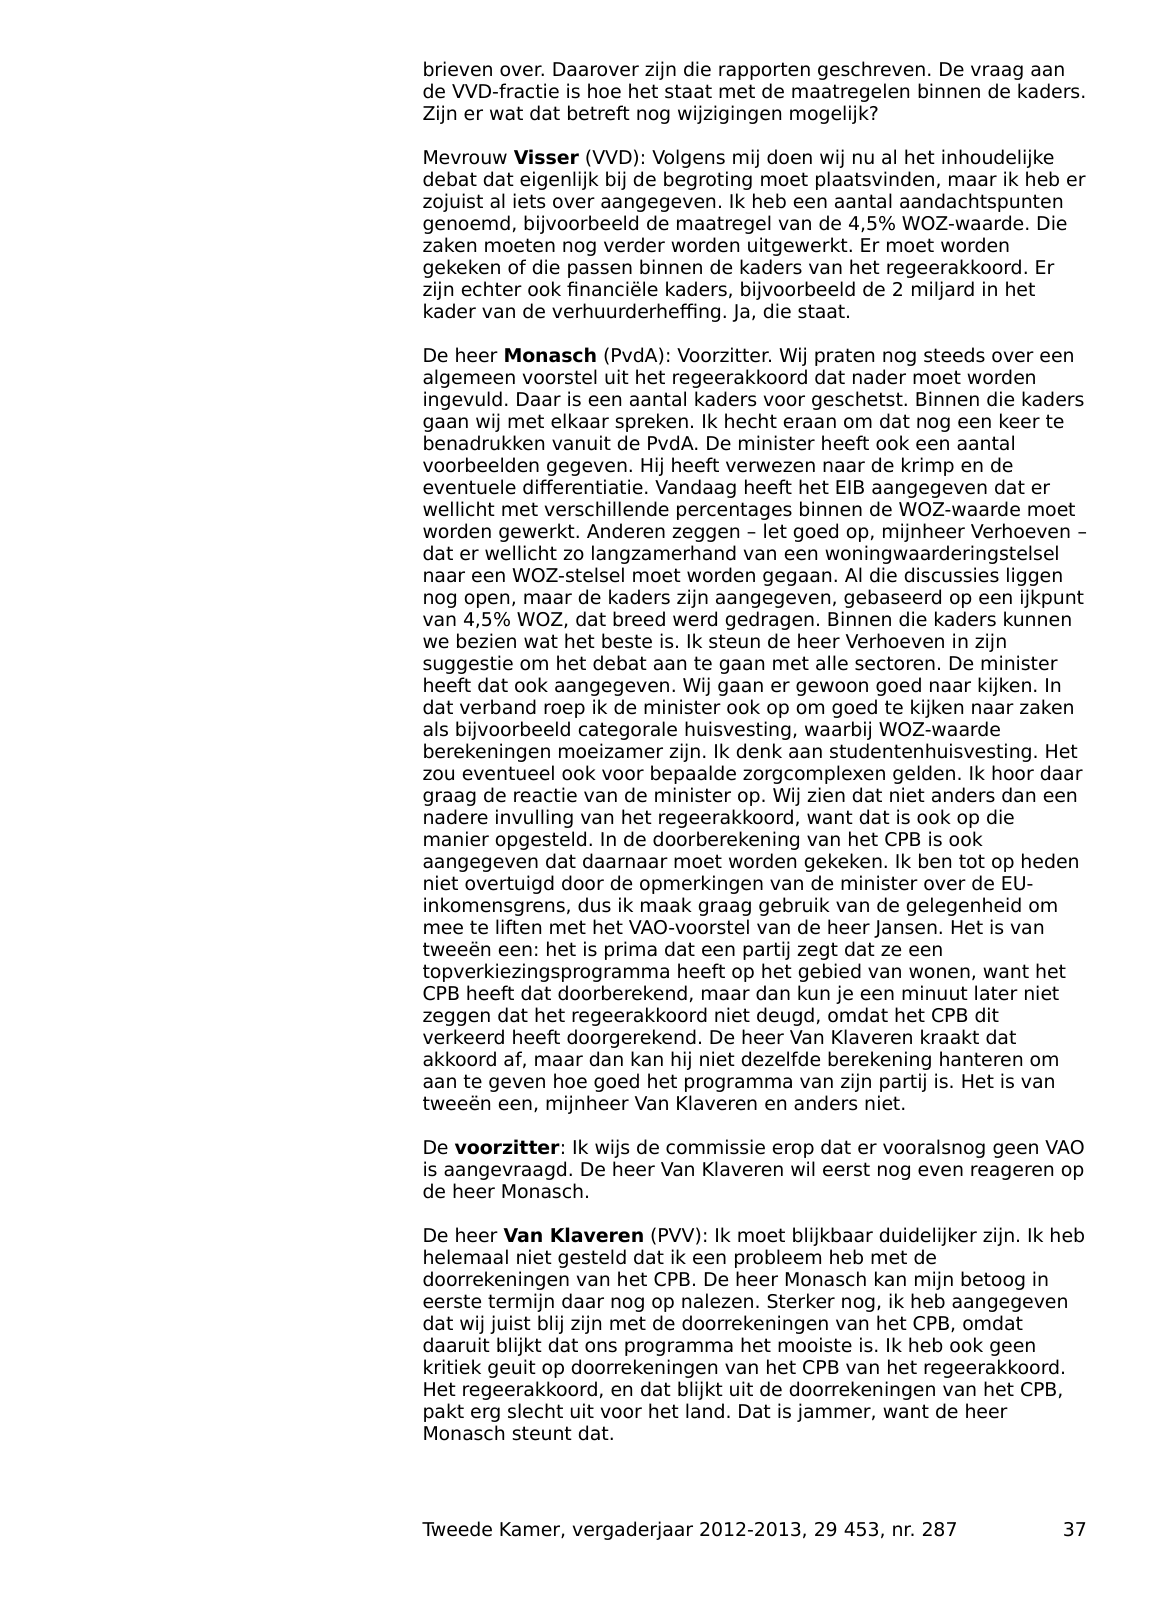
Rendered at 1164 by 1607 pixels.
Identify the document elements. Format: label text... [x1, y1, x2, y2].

text Mevrouw Visser (VVD): Volgens mij doen wij nu al het inhoudelijke debat dat eigenlijk bij de begroting moet plaatsvinden, maar ik heb er zojuist al iets over aangegeven. Ik heb een aantal aandachtspunten genoemd, bijvoorbeeld de maatregel van de 4,5% WOZ-waarde. Die zaken moeten nog verder worden uitgewerkt. Er moet worden gekeken of die passen binnen de kaders van het regeerakkoord. Er zijn echter ook financiële kaders, bijvoorbeeld de 2 miljard in het kader van de verhuurderheffing. Ja, die staat. [422, 147, 1087, 323]
text De voorzitter: Ik wijs de commissie erop dat er vooralsnog geen VAO is aangevraagd. De heer Van Klaveren wil eerst nog even reageren op de heer Monasch. [422, 1137, 1087, 1203]
text De heer Van Klaveren (PVV): Ik moet blijkbaar duidelijker zijn. Ik heb helemaal niet gesteld dat ik een probleem heb met de doorrekeningen van het CPB. De heer Monasch kan mijn betoog in eerste termijn daar nog op nalezen. Sterker nog, ik heb aangegeven dat wij juist blij zijn met de doorrekeningen van het CPB, omdat daaruit blijkt dat ons programma het mooiste is. Ik heb ook geen kritiek geuit op doorrekeningen van het CPB van het regeerakkoord. Het regeerakkoord, en dat blijkt uit de doorrekeningen van het CPB, pakt erg slecht uit voor het land. Dat is jammer, want de heer Monasch steunt dat. [422, 1225, 1087, 1444]
text brieven over. Daarover zijn die rapporten geschreven. De vraag aan de VVD-fractie is hoe het staat met de maatregelen binnen de kaders. Zijn er wat dat betreft nog wijzigingen mogelijk? [422, 59, 1087, 125]
text De heer Monasch (PvdA): Voorzitter. Wij praten nog steeds over een algemeen voorstel uit het regeerakkoord dat nader moet worden ingevuld. Daar is een aantal kaders voor geschetst. Binnen die kaders gaan wij met elkaar spreken. Ik hecht eraan om dat nog een keer te benadrukken vanuit de PvdA. De minister heeft ook een aantal voorbeelden gegeven. Hij heeft verwezen naar de krimp en de eventuele differentiatie. Vandaag heeft het EIB aangegeven dat er wellicht met verschillende percentages binnen de WOZ-waarde moet worden gewerkt. Anderen zeggen – let goed op, mijnheer Verhoeven – dat er wellicht zo langzamerhand van een woningwaarderingstelsel naar een WOZ-stelsel moet worden gegaan. Al die discussies liggen nog open, maar de kaders zijn aangegeven, gebaseerd op een ijkpunt van 4,5% WOZ, dat breed werd gedragen. Binnen die kaders kunnen we bezien wat het beste is. Ik steun de heer Verhoeven in zijn suggestie om het debat aan te gaan met alle sectoren. De minister heeft dat ook aangegeven. Wij gaan er gewoon goed naar kijken. In dat verband roep ik de minister ook op om goed te kijken naar zaken als bijvoorbeeld categorale huisvesting, waarbij WOZ-waarde berekeningen moeizamer zijn. Ik denk aan studentenhuisvesting. Het zou eventueel ook voor bepaalde zorgcomplexen gelden. Ik hoor daar graag de reactie van de minister op. Wij zien dat niet anders dan een nadere invulling van het regeerakkoord, want dat is ook op die manier opgesteld. In de doorberekening van het CPB is ook aangegeven dat daarnaar moet worden gekeken. Ik ben tot op heden niet overtuigd door de opmerkingen van de minister over de EU-inkomensgrens, dus ik maak graag gebruik van de gelegenheid om mee te liften met het VAO-voorstel van de heer Jansen. Het is van tweeën een: het is prima dat een partij zegt dat ze een topverkiezingsprogramma heeft op het gebied van wonen, want het CPB heeft dat doorberekend, maar dan kun je een minuut later niet zeggen dat het regeerakkoord niet deugd, omdat het CPB dit verkeerd heeft doorgerekend. De heer Van Klaveren kraakt dat akkoord af, maar dan kan hij niet dezelfde berekening hanteren om aan te geven hoe goed het programma van zijn partij is. Het is van tweeën een, mijnheer Van Klaveren en anders niet. [422, 345, 1087, 1114]
